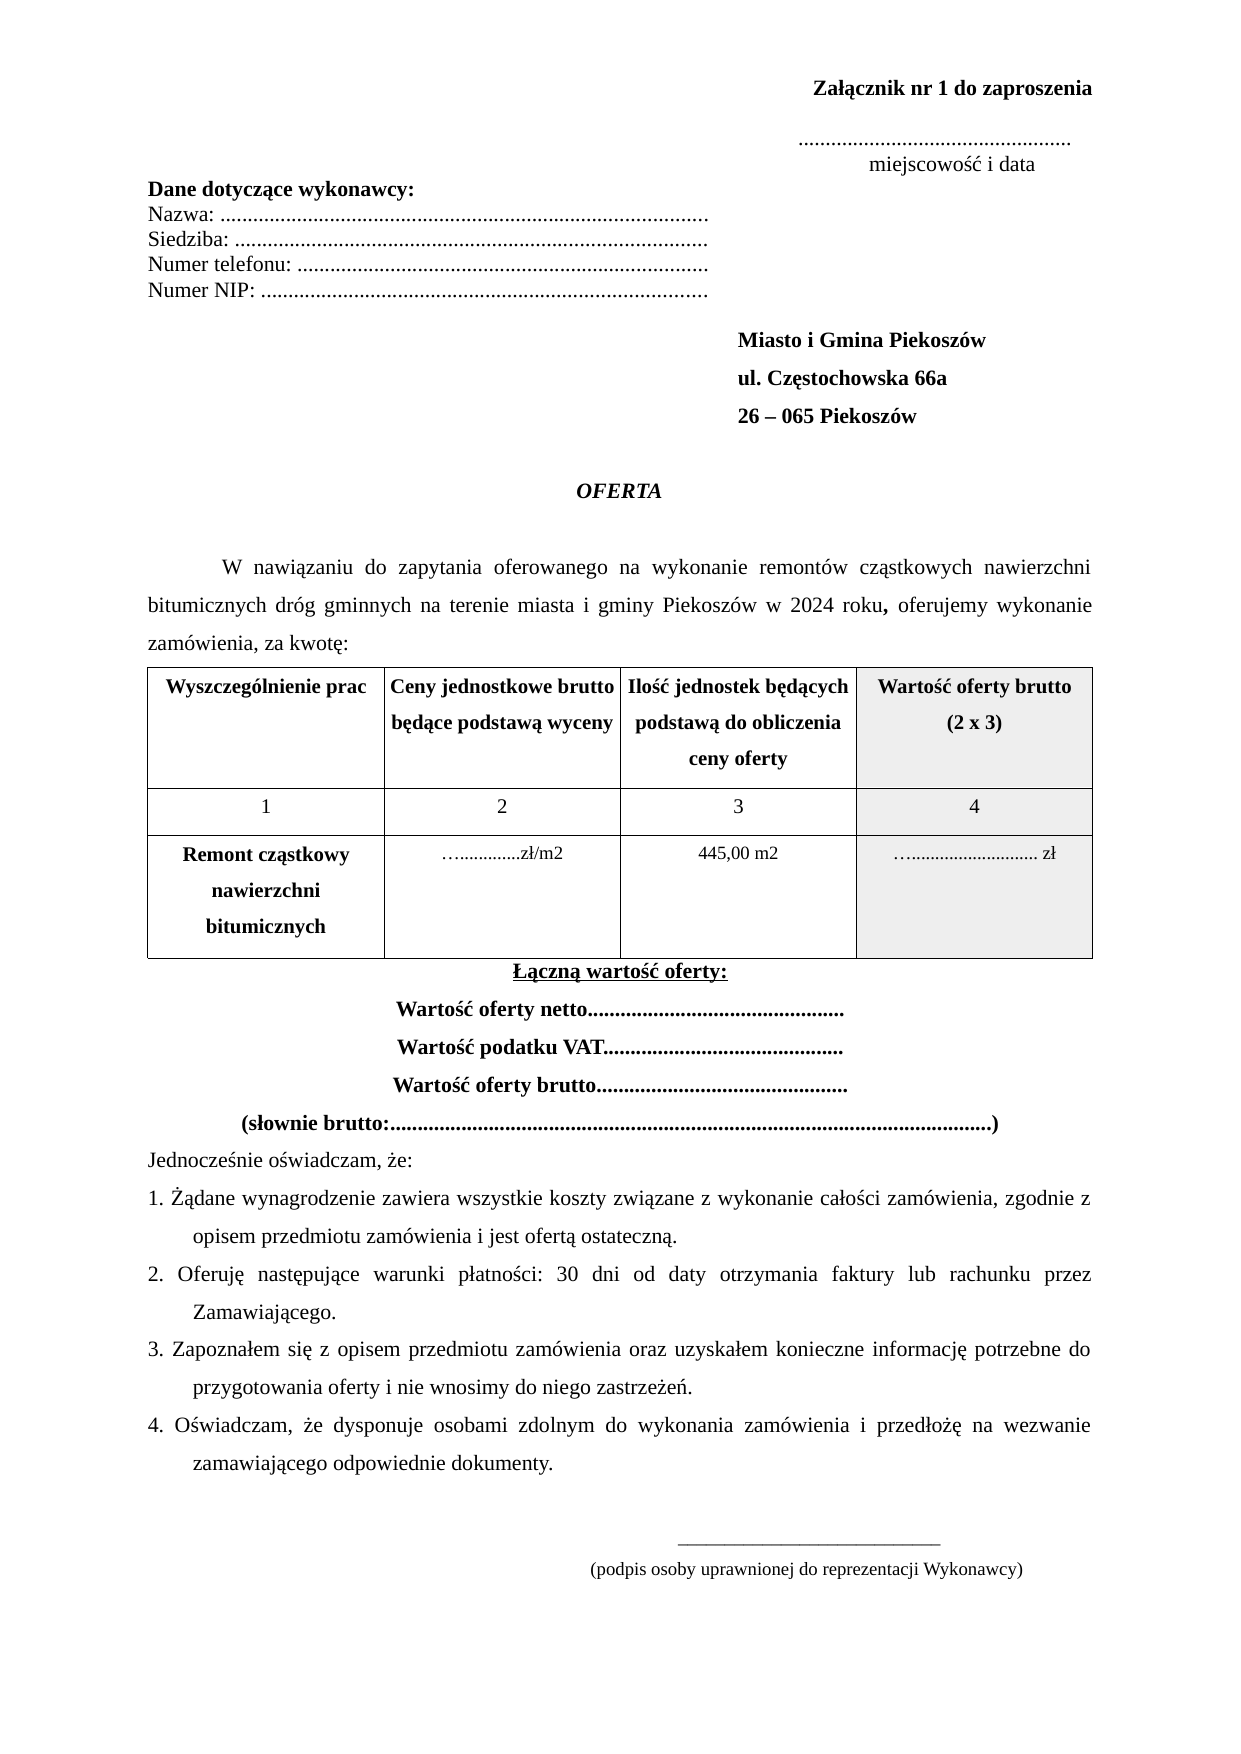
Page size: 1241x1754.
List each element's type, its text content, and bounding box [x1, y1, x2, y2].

list 1. Żądane wynagrodzenie zawiera wszystkie koszty związane z wykonanie całości zamówienia, zgodnie z opisem przedmiotu zamówienia i jest ofertą ostateczną. [148, 1185, 1092, 1248]
text Jednocześnie oświadczam, że: [148, 1147, 1092, 1173]
list 3. Zapoznałem się z opisem przedmiotu zamówienia oraz uzyskałem konieczne informację potrzebne do przygotowania oferty i nie wnosimy do niego zastrzeżeń. [148, 1336, 1092, 1399]
text Numer NIP: ........................................................ [148, 277, 1092, 302]
table_cell …........................... zł [857, 836, 1092, 958]
text Numer telefonu: ................................................ [148, 251, 1092, 277]
text Wartość oferty netto............................................... [148, 996, 1092, 1021]
text ____________________________ [664, 1526, 1092, 1547]
list 4. Oświadczam, że dysponuje osobami zdolnym do wykonania zamówienia i przedłożę na wezwanie zamawiającego odpowiednie dokumenty. [148, 1412, 1092, 1475]
table_header Ilość jednostek będących podstawą do obliczenia ceny oferty [621, 668, 856, 787]
text .................................................. [148, 125, 1092, 151]
text (słownie brutto:..............................................................................................................) [148, 1109, 1092, 1135]
text miejscowość i data [148, 151, 1092, 176]
subtitle OFERTA [148, 478, 1092, 503]
subtitle Dane dotyczące wykonawcy: [148, 176, 1092, 201]
table_cell 1 [148, 789, 384, 835]
text Nazwa: ............................................................. . [148, 201, 1092, 226]
list 2. Oferuję następujące warunki płatności: 30 dni od daty otrzymania faktury lub rachunku przez Zamawiającego. [148, 1261, 1092, 1324]
text Siedziba: ............................................................ [148, 226, 1092, 251]
text ul. Częstochowska 66a [148, 365, 1092, 390]
table_cell 4 [857, 789, 1092, 835]
table_cell ….............zł/m2 [385, 836, 620, 958]
text (podpis osoby uprawnionej do reprezentacji Wykonawcy) [221, 1558, 1092, 1579]
table_header Ceny jednostkowe brutto będące podstawą wyceny [385, 668, 620, 787]
table_cell Remont cząstkowy nawierzchni bitumicznych [148, 836, 384, 958]
subtitle Załącznik nr 1 do zaproszenia [148, 75, 1092, 100]
table_cell 445,00 m2 [621, 836, 856, 958]
text 26 – 065 Piekoszów [148, 403, 1092, 428]
text W nawiązaniu do zapytania oferowanego na wykonanie remontów cząstkowych nawierzchni bitumicznych dróg gminnych na terenie miasta i gminy Piekoszów w 2024 roku, oferujemy wykonanie zamówienia, za kwotę: [148, 554, 1092, 655]
table_cell 2 [385, 789, 620, 835]
table_cell 3 [621, 789, 856, 835]
table_header Wartość oferty brutto (2 x 3) [857, 668, 1092, 787]
table_header Wyszczególnienie prac [148, 668, 384, 787]
text Miasto i Gmina Piekoszów [664, 327, 1092, 352]
text Wartość podatku VAT............................................ [148, 1034, 1092, 1059]
text Łączną wartość oferty: [148, 959, 1092, 983]
text Wartość oferty brutto.............................................. [148, 1072, 1092, 1097]
